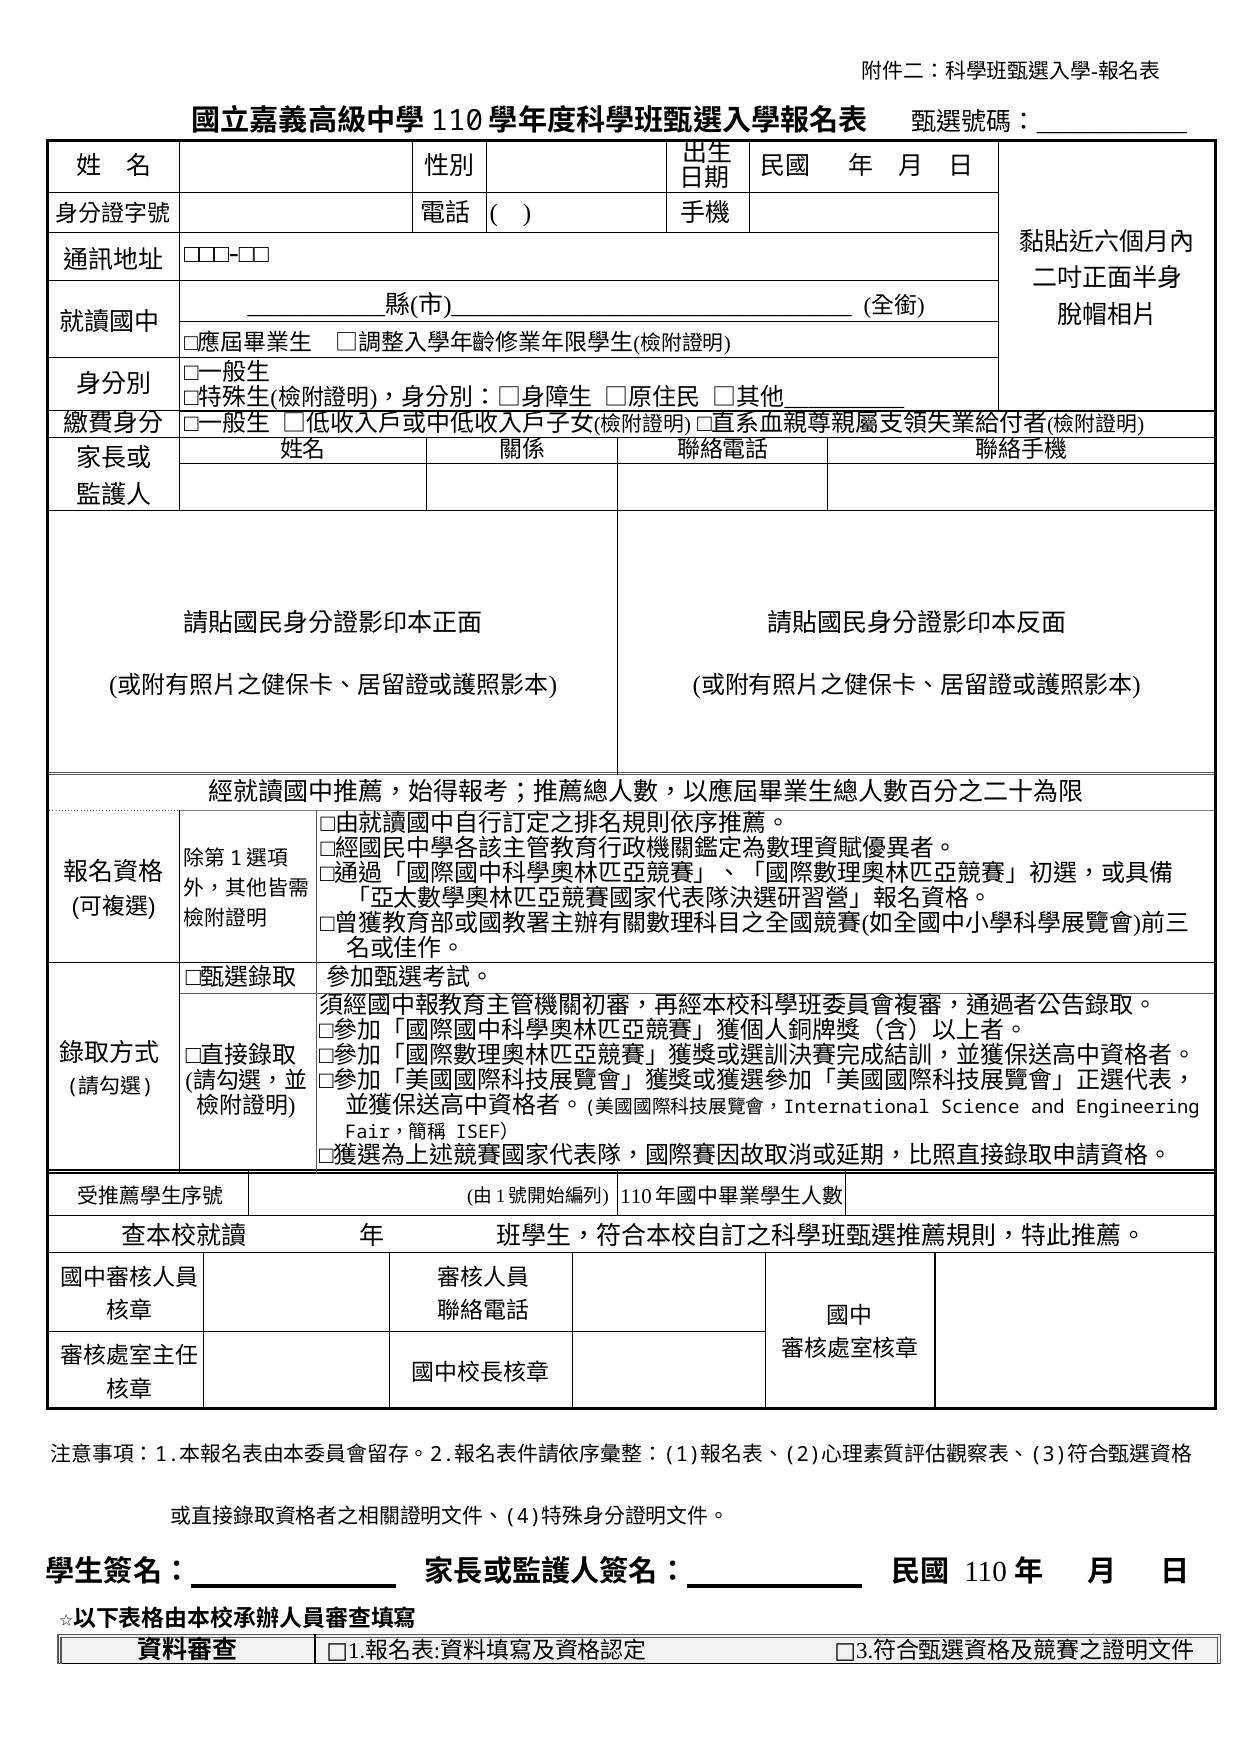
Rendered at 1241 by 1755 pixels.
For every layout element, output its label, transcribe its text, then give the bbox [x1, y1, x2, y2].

table_cell ___________縣(市)________________________________ (全銜) [180, 281, 998, 321]
table_cell [180, 464, 426, 510]
table_cell 通訊地址 [49, 233, 179, 279]
table_cell 須經國中報教育主管機關初審，再經本校科學班委員會複審，通過者公告錄取。 □參加「國際國中科學奧林匹亞競賽」獲個人銅牌獎（含）以上者。 □參加「國際數理奧林匹亞競賽」獲獎或選訓決賽完成結訓，並獲保送高中資格者。 □參加「美國國際科技展覽會」獲獎或獲選參加「美國國際科技展覽會」正選代表，並獲保送高中資格者。(美國國際科技展覽會，International Science and Engineering Fair，簡稱 ISEF） □獲選為上述競賽國家代表隊，國際賽因故取消或延期，比照直接錄取申請資格。 [317, 994, 1214, 1169]
text 附件二：科學班甄選入學-報名表 [124, 59, 1160, 84]
table_cell 聯絡電話 [618, 438, 827, 463]
table_cell ( ) [487, 193, 666, 232]
table_cell [828, 464, 1214, 510]
table_cell [180, 193, 412, 232]
table_cell 聯絡手機 [828, 438, 1214, 463]
table_cell 錄取方式 (請勾選) [49, 963, 179, 1169]
table_cell 查本校就讀 年 班學生，符合本校自訂之科學班甄選推薦規則，特此推薦。 [49, 1216, 1214, 1252]
table_cell 110年國中畢業學生人數 [618, 1174, 845, 1214]
text 注意事項：1.本報名表由本委員會留存。2.報名表件請依序彙整：(1)報名表、(2)心理素質評估觀察表、(3)符合甄選資格或直接錄取資格者之相關證明文件、(4)特殊身分證明文件。 [50, 1410, 1194, 1535]
table_cell □直接錄取 (請勾選，並檢附證明) [180, 994, 316, 1169]
table_cell [573, 1332, 765, 1407]
table_header [180, 142, 412, 192]
table_cell 受推薦學生序號 [49, 1174, 248, 1214]
table_cell 請貼國民身分證影印本反面 (或附有照片之健保卡、居留證或護照影本) [618, 511, 1214, 772]
text 國立嘉義高級中學110學年度科學班甄選入學報名表 甄選號碼：____________ [92, 96, 1186, 138]
table_cell 請貼國民身分證影印本正面 (或附有照片之健保卡、居留證或護照影本) [49, 511, 617, 772]
table_cell 國中校長核章 [390, 1332, 572, 1407]
table_cell □由就讀國中自行訂定之排名規則依序推薦。 □經國民中學各該主管教育行政機關鑑定為數理資賦優異者。 □通過「國際國中科學奧林匹亞競賽」、「國際數理奧林匹亞競賽」初選，或具備「亞太數學奧林匹亞競賽國家代表隊決選研習營」報名資格。 □曾獲教育部或國教署主辦有關數理科目之全國競賽(如全國中小學科學展覽會)前三名或佳作。 [317, 811, 1214, 961]
table_header 民國 年 月 日 [750, 142, 998, 192]
table_cell 身分別 [49, 358, 179, 410]
table_cell [427, 464, 617, 510]
table_cell 審核人員 聯絡電話 [390, 1253, 572, 1331]
table_cell 就讀國中 [49, 281, 179, 357]
table_header 資料審查 [62, 1638, 314, 1663]
table_cell [750, 193, 998, 232]
table_cell [204, 1253, 389, 1331]
table_cell 家長或 監護人 [49, 438, 179, 510]
table_cell □□□-□□ [180, 233, 998, 279]
table_cell □一般生 □低收入戶或中低收入戶子女(檢附證明) □直系血親尊親屬支領失業給付者(檢附證明) [180, 412, 1214, 437]
table_cell (由1號開始編列) [249, 1174, 617, 1214]
table_cell 身分證字號 [49, 193, 179, 232]
table_cell 經就讀國中推薦，始得報考；推薦總人數，以應屆畢業生總人數百分之二十為限 [49, 775, 1214, 810]
table_cell 國中 審核處室核章 [766, 1253, 934, 1407]
table_cell 除第1選項外，其他皆需檢附證明 [180, 811, 316, 961]
table_cell □應屆畢業生 □調整入學年齡修業年限學生(檢附證明) [180, 322, 998, 357]
table_cell [573, 1253, 765, 1331]
table_cell 審核處室主任核章 [49, 1332, 203, 1407]
table_header □3.符合甄選資格及競賽之證明文件 [823, 1638, 1217, 1663]
table_cell 手機 [667, 193, 749, 232]
text ☆以下表格由本校承辦人員審查填寫 [59, 1600, 1122, 1634]
table_cell [936, 1253, 1214, 1407]
table_cell 國中審核人員核章 [49, 1253, 203, 1331]
table_cell □一般生 □特殊生(檢附證明)，身分別：□身障生 □原住民 □其他__________ [180, 358, 998, 410]
table_header [487, 142, 666, 192]
table_header 性別 [413, 142, 486, 192]
table_cell 報名資格 (可複選) [49, 810, 179, 961]
table_header □1.報名表:資料填寫及資格認定 [316, 1638, 823, 1663]
table_cell 關係 [427, 438, 617, 463]
table_cell 參加甄選考試。 [317, 963, 1214, 992]
table_cell 電話 [413, 193, 486, 232]
table_header 黏貼近六個月內 二吋正面半身 脫帽相片 [999, 142, 1214, 410]
text 學生簽名： 家長或監護人簽名： 民國 110 年 月 日 [45, 1555, 1196, 1588]
table_header 姓 名 [49, 142, 179, 192]
table_cell [618, 464, 827, 510]
table_cell [846, 1174, 1214, 1214]
table_cell 繳費身分 [49, 411, 179, 437]
table_cell 姓名 [180, 438, 426, 463]
table_cell [204, 1332, 389, 1407]
table_cell □甄選錄取 [180, 963, 316, 992]
table_header 出生 日期 [667, 142, 749, 192]
